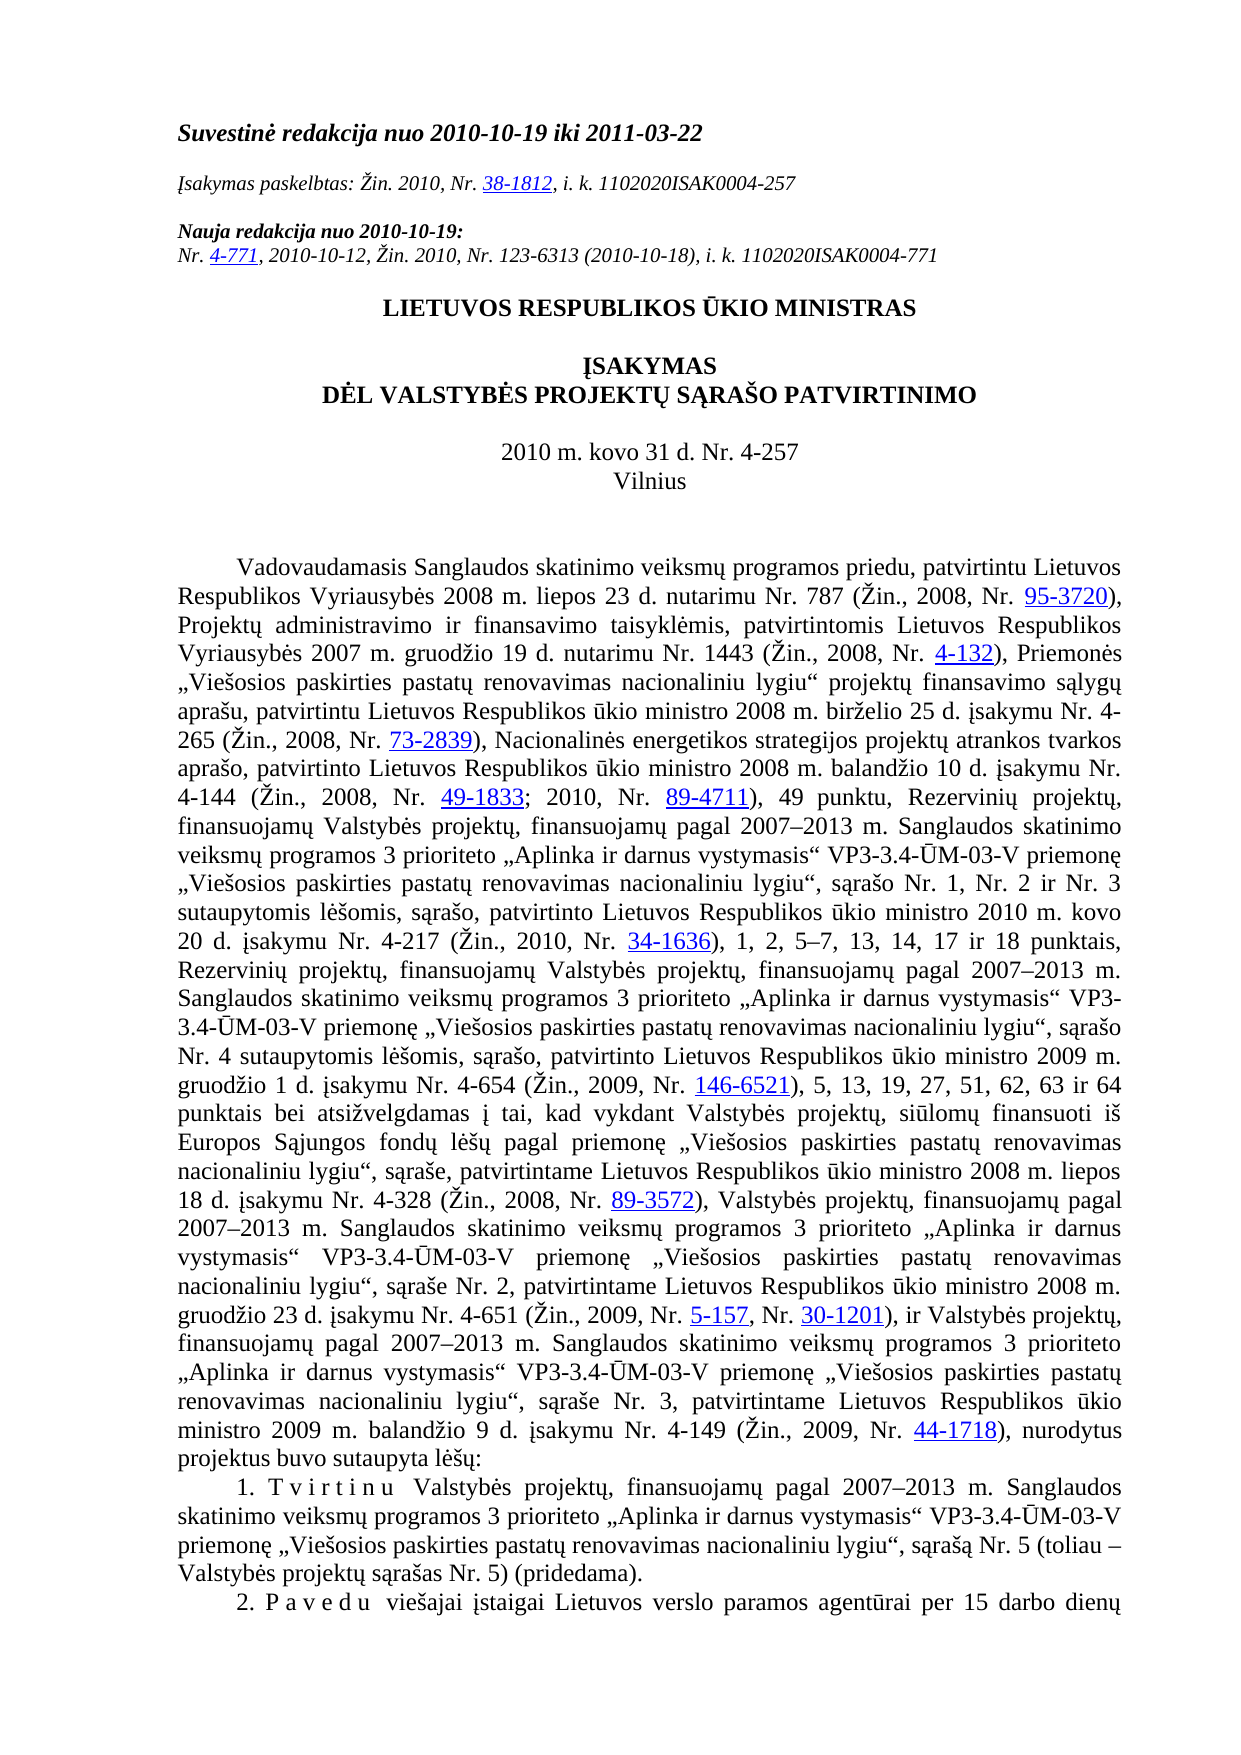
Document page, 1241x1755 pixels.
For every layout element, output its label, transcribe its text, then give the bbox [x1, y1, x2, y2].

text 2. Pavedu viešajai įstaigai Lietuvos verslo paramos agentūrai per 15 darbo dienų [177, 1587, 1122, 1616]
text 1. Tvirtinu Valstybės projektų, finansuojamų pagal 2007–2013 m. Sanglaudos skatinimo veiksmų programos 3 prioriteto „Aplinka ir darnus vystymasis“ VP3-3.4-ŪM-03-V priemonę „Viešosios paskirties pastatų renovavimas nacionaliniu lygiu“, sąrašą Nr. 5 (toliau – Valstybės projektų sąrašas Nr. 5) (pridedama). [177, 1472, 1122, 1587]
text Suvestinė redakcija nuo 2010-10-19 iki 2011-03-22 [177, 118, 1122, 147]
text 2010 m. kovo 31 d. Nr. 4-257 [177, 437, 1122, 466]
text DĖL VALSTYBĖS PROJEKTŲ SĄRAŠO PATVIRTINIMO [177, 380, 1122, 408]
text LIETUVOS RESPUBLIKOS ŪKIO MINISTRAS [177, 293, 1122, 322]
text Vadovaudamasis Sanglaudos skatinimo veiksmų programos priedu, patvirtintu Lietuvos Respublikos Vyriausybės 2008 m. liepos 23 d. nutarimu Nr. 787 (Žin., 2008, Nr. 95-3720), Projektų administravimo ir finansavimo taisyklėmis, patvirtintomis Lietuvos Respublikos Vyriausybės 2007 m. gruodžio 19 d. nutarimu Nr. 1443 (Žin., 2008, Nr. 4-132), Priemonės „Viešosios paskirties pastatų renovavimas nacionaliniu lygiu“ projektų finansavimo sąlygų aprašu, patvirtintu Lietuvos Respublikos ūkio ministro 2008 m. birželio 25 d. įsakymu Nr. 4-265 (Žin., 2008, Nr. 73-2839), Nacionalinės energetikos strategijos projektų atrankos tvarkos aprašo, patvirtinto Lietuvos Respublikos ūkio ministro 2008 m. balandžio 10 d. įsakymu Nr. 4-144 (Žin., 2008, Nr. 49-1833; 2010, Nr. 89-4711), 49 punktu, Rezervinių projektų, finansuojamų Valstybės projektų, finansuojamų pagal 2007–2013 m. Sanglaudos skatinimo veiksmų programos 3 prioriteto „Aplinka ir darnus vystymasis“ VP3-3.4-ŪM-03-V priemonę „Viešosios paskirties pastatų renovavimas nacionaliniu lygiu“, sąrašo Nr. 1, Nr. 2 ir Nr. 3 sutaupytomis lėšomis, sąrašo, patvirtinto Lietuvos Respublikos ūkio ministro 2010 m. kovo 20 d. įsakymu Nr. 4-217 (Žin., 2010, Nr. 34-1636), 1, 2, 5–7, 13, 14, 17 ir 18 punktais, Rezervinių projektų, finansuojamų Valstybės projektų, finansuojamų pagal 2007–2013 m. Sanglaudos skatinimo veiksmų programos 3 prioriteto „Aplinka ir darnus vystymasis“ VP3-3.4-ŪM-03-V priemonę „Viešosios paskirties pastatų renovavimas nacionaliniu lygiu“, sąrašo Nr. 4 sutaupytomis lėšomis, sąrašo, patvirtinto Lietuvos Respublikos ūkio ministro 2009 m. gruodžio 1 d. įsakymu Nr. 4-654 (Žin., 2009, Nr. 146-6521), 5, 13, 19, 27, 51, 62, 63 ir 64 punktais bei atsižvelgdamas į tai, kad vykdant Valstybės projektų, siūlomų finansuoti iš Europos Sąjungos fondų lėšų pagal priemonę „Viešosios paskirties pastatų renovavimas nacionaliniu lygiu“, sąraše, patvirtintame Lietuvos Respublikos ūkio ministro 2008 m. liepos 18 d. įsakymu Nr. 4-328 (Žin., 2008, Nr. 89-3572), Valstybės projektų, finansuojamų pagal 2007–2013 m. Sanglaudos skatinimo veiksmų programos 3 prioriteto „Aplinka ir darnus vystymasis“ VP3-3.4-ŪM-03-V priemonę „Viešosios paskirties pastatų renovavimas nacionaliniu lygiu“, sąraše Nr. 2, patvirtintame Lietuvos Respublikos ūkio ministro 2008 m. gruodžio 23 d. įsakymu Nr. 4-651 (Žin., 2009, Nr. 5-157, Nr. 30-1201), ir Valstybės projektų, finansuojamų pagal 2007–2013 m. Sanglaudos skatinimo veiksmų programos 3 prioriteto „Aplinka ir darnus vystymasis“ VP3-3.4-ŪM-03-V priemonę „Viešosios paskirties pastatų renovavimas nacionaliniu lygiu“, sąraše Nr. 3, patvirtintame Lietuvos Respublikos ūkio ministro 2009 m. balandžio 9 d. įsakymu Nr. 4-149 (Žin., 2009, Nr. 44-1718), nurodytus projektus buvo sutaupyta lėšų: [177, 552, 1122, 1472]
text Nauja redakcija nuo 2010-10-19: [177, 219, 1122, 243]
text Vilnius [177, 466, 1122, 495]
text Įsakymas paskelbtas: Žin. 2010, Nr. 38-1812, i. k. 1102020ISAK0004-257 [177, 171, 1122, 195]
text ĮSAKYMAS [177, 351, 1122, 380]
text Nr. 4-771, 2010-10-12, Žin. 2010, Nr. 123-6313 (2010-10-18), i. k. 1102020ISAK0004-771 [177, 243, 1122, 267]
